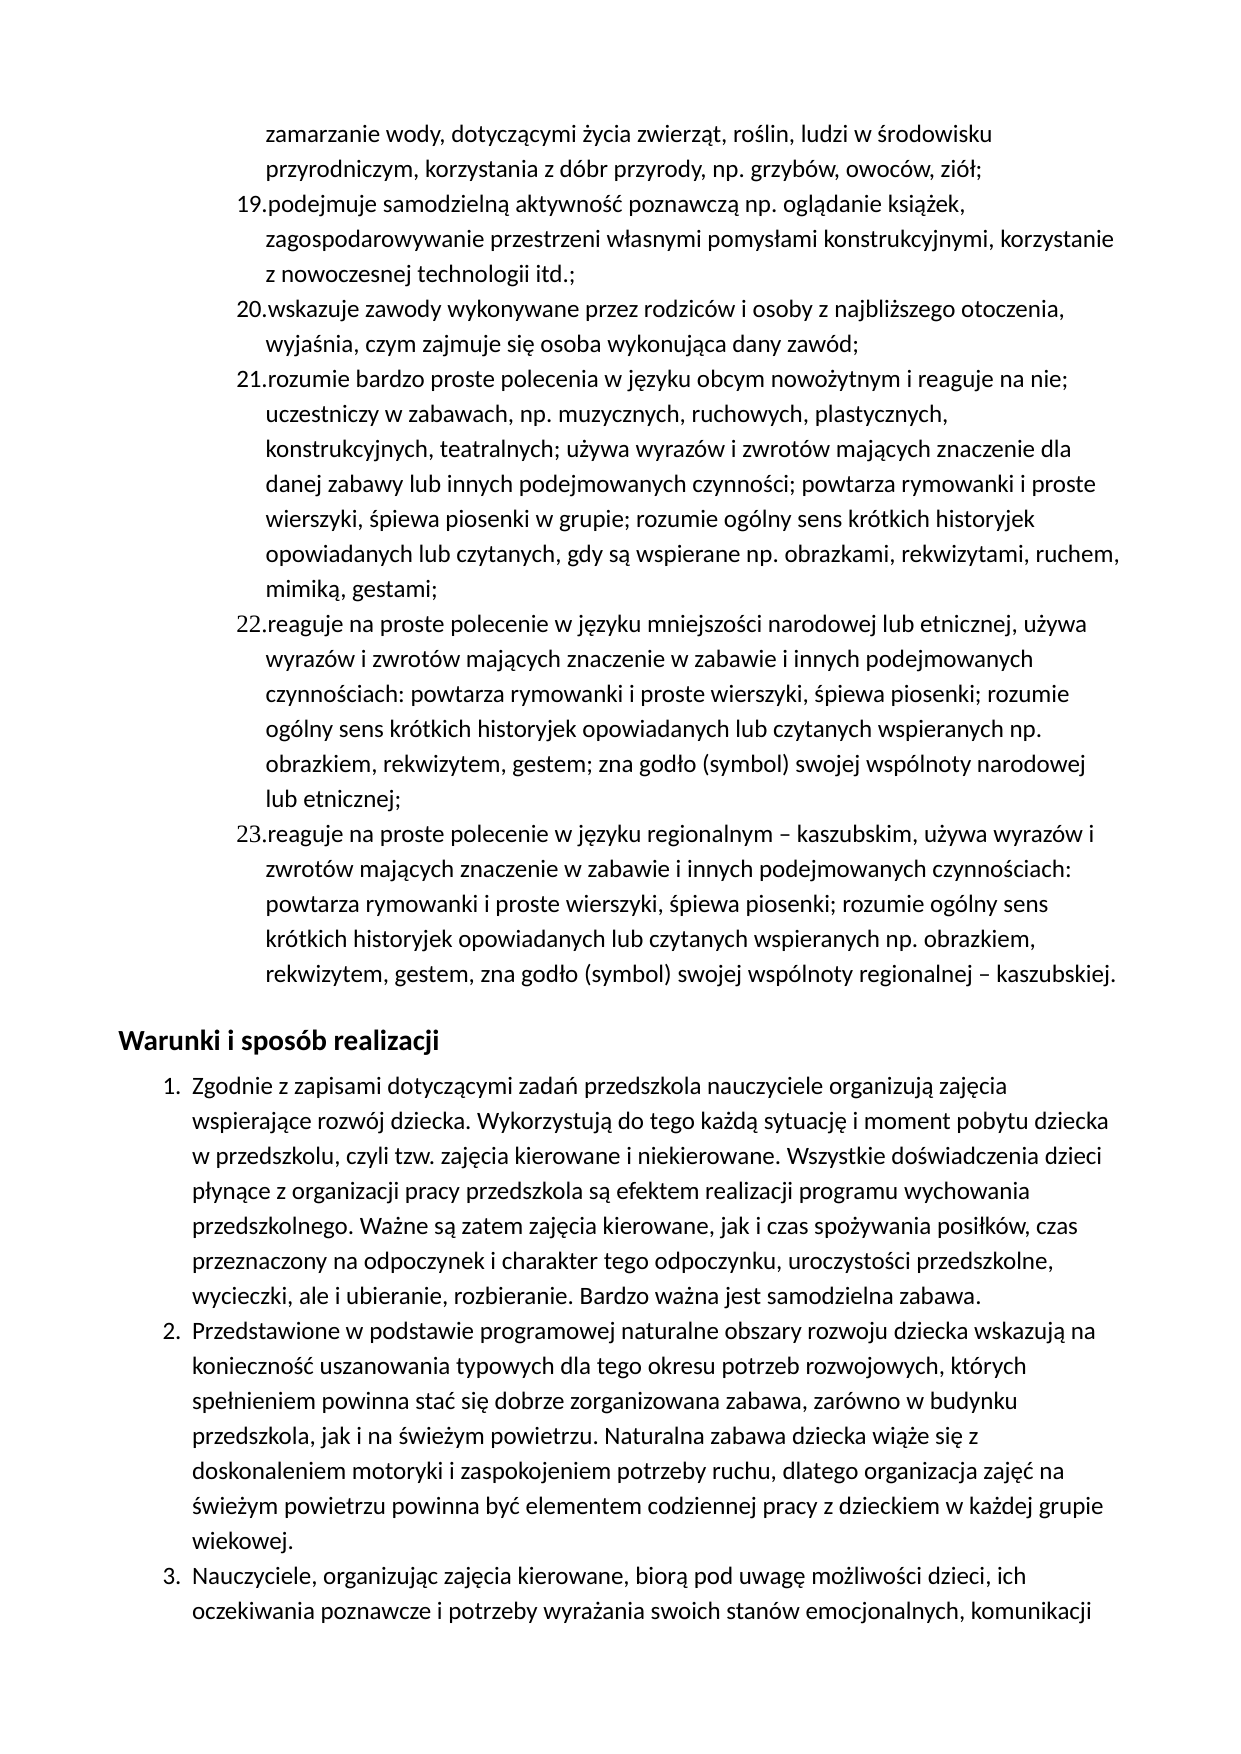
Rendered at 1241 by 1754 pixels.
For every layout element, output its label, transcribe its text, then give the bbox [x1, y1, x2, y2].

list Przedstawione w podstawie programowej naturalne obszary rozwoju dziecka wskazują na konieczność uszanowania typowych dla tego okresu potrzeb rozwojowych, których spełnieniem powinna stać się dobrze zorganizowana zabawa, zarówno w budynku przedszkola, jak i na świeżym powietrzu. Naturalna zabawa dziecka wiąże się z doskonaleniem motoryki i zaspokojeniem potrzeby ruchu, dlatego organizacja zajęć na świeżym powietrzu powinna być elementem codziennej pracy z dzieckiem w każdej grupie wiekowej. [162, 1315, 1122, 1556]
list rozumie bardzo proste polecenia w języku obcym nowożytnym i reaguje na nie; uczestniczy w zabawach, np. muzycznych, ruchowych, plastycznych, konstrukcyjnych, teatralnych; używa wyrazów i zwrotów mających znaczenie dla danej zabawy lub innych podejmowanych czynności; powtarza rymowanki i proste wierszyki, śpiewa piosenki w grupie; rozumie ogólny sens krótkich historyjek opowiadanych lub czytanych, gdy są wspierane np. obrazkami, rekwizytami, ruchem, mimiką, gestami; [236, 363, 1122, 604]
list Zgodnie z zapisami dotyczącymi zadań przedszkola nauczyciele organizują zajęcia wspierające rozwój dziecka. Wykorzystują do tego każdą sytuację i moment pobytu dziecka w przedszkolu, czyli tzw. zajęcia kierowane i niekierowane. Wszystkie doświadczenia dzieci płynące z organizacji pracy przedszkola są efektem realizacji programu wychowania przedszkolnego. Ważne są zatem zajęcia kierowane, jak i czas spożywania posiłków, czas przeznaczony na odpoczynek i charakter tego odpoczynku, uroczystości przedszkolne, wycieczki, ale i ubieranie, rozbieranie. Bardzo ważna jest samodzielna zabawa. [162, 1070, 1122, 1311]
list wskazuje zawody wykonywane przez rodziców i osoby z najbliższego otoczenia, wyjaśnia, czym zajmuje się osoba wykonująca dany zawód; [236, 293, 1122, 359]
list reaguje na proste polecenie w języku regionalnym – kaszubskim, używa wyrazów i zwrotów mających znaczenie w zabawie i innych podejmowanych czynnościach: powtarza rymowanki i proste wierszyki, śpiewa piosenki; rozumie ogólny sens krótkich historyjek opowiadanych lub czytanych wspieranych np. obrazkiem, rekwizytem, gestem, zna godło (symbol) swojej wspólnoty regionalnej – kaszubskiej. [236, 818, 1122, 989]
list podejmuje samodzielną aktywność poznawczą np. oglądanie książek, zagospodarowywanie przestrzeni własnymi pomysłami konstrukcyjnymi, korzystanie z nowoczesnej technologii itd.; [236, 188, 1122, 289]
list Nauczyciele, organizując zajęcia kierowane, biorą pod uwagę możliwości dzieci, ich oczekiwania poznawcze i potrzeby wyrażania swoich stanów emocjonalnych, komunikacji [162, 1560, 1122, 1626]
subtitle Warunki i sposób realizacji [118, 1022, 1122, 1058]
list zamarzanie wody, dotyczącymi życia zwierząt, roślin, ludzi w środowisku przyrodniczym, korzystania z dóbr przyrody, np. grzybów, owoców, ziół; [236, 118, 1122, 184]
list reaguje na proste polecenie w języku mniejszości narodowej lub etnicznej, używa wyrazów i zwrotów mających znaczenie w zabawie i innych podejmowanych czynnościach: powtarza rymowanki i proste wierszyki, śpiewa piosenki; rozumie ogólny sens krótkich historyjek opowiadanych lub czytanych wspieranych np. obrazkiem, rekwizytem, gestem; zna godło (symbol) swojej wspólnoty narodowej lub etnicznej; [236, 608, 1122, 814]
